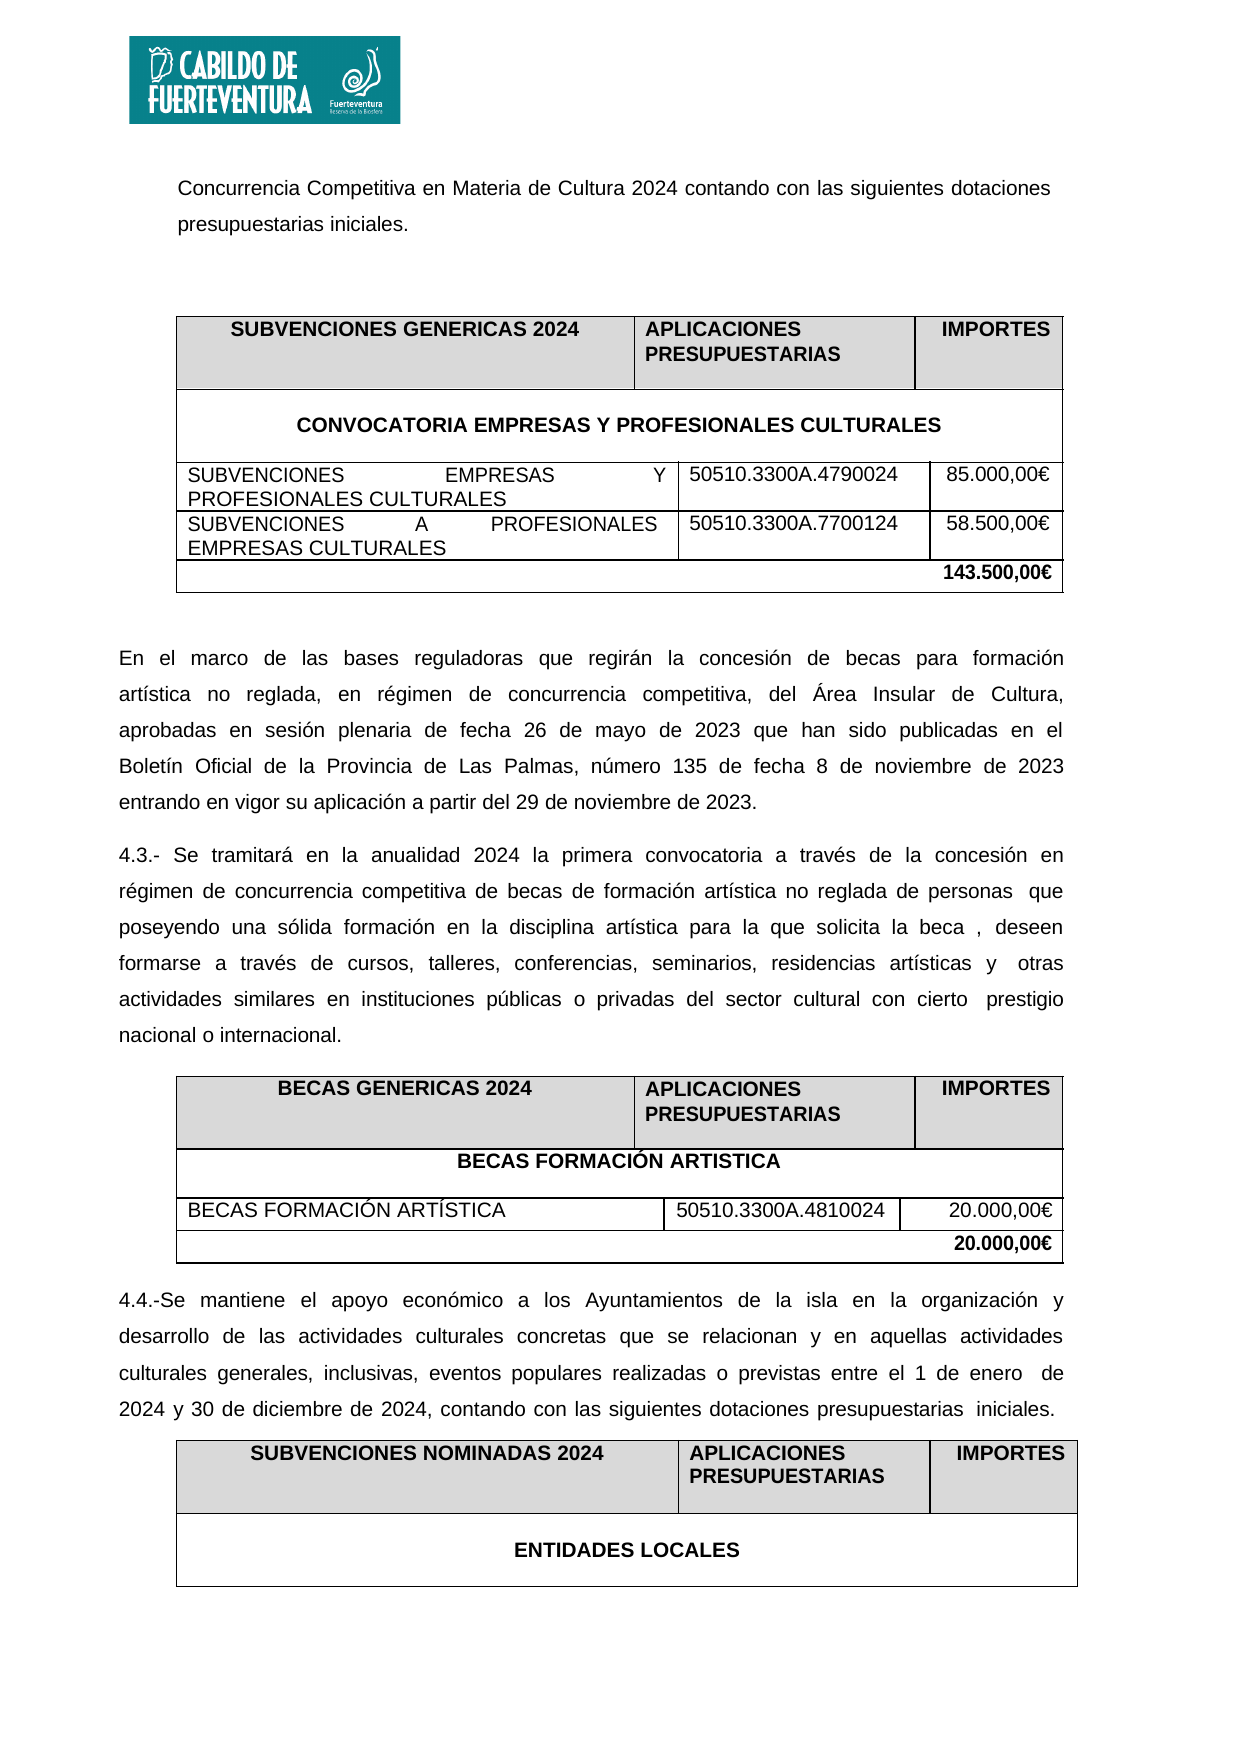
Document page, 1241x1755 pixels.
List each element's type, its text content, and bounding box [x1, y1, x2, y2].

table_cell CONVOCATORIA EMPRESAS Y PROFESIONALES CULTURALES [177, 390, 1062, 461]
text Concurrencia Competitiva en Materia de Cultura 2024 contando con las siguientes dotaciones presupuestarias iniciales. [177, 176, 1091, 236]
table_cell BECAS FORMACIÓN ARTÍSTICA [177, 1199, 663, 1229]
table_cell 85.000,00€ [931, 463, 1062, 510]
table_cell 58.500,00€ [931, 512, 1062, 559]
table_header APLICACIONES PRESUPUESTARIAS [679, 1441, 929, 1513]
table_cell 50510.3300A.7700124 [679, 512, 929, 559]
table_cell 20.000,00€ [901, 1199, 1062, 1229]
table_cell 143.500,00€ [177, 561, 1062, 592]
table_header APLICACIONES PRESUPUESTARIAS [635, 317, 914, 388]
table_header IMPORTES [916, 1077, 1062, 1148]
table_cell 20.000,00€ [177, 1231, 1062, 1262]
table_cell 50510.3300A.4810024 [665, 1199, 899, 1229]
table_header APLICACIONES PRESUPUESTARIAS [635, 1077, 914, 1148]
text En el marco de las bases reguladoras que regirán la concesión de becas para formación artística no reglada, en régimen de concurrencia competitiva, del Área Insular de Cultura, aprobadas en sesión plenaria de fecha 26 de mayo de 2023 que han sido publicadas en el Boletín Oficial de la Provincia de Las Palmas, número 135 de fecha 8 de noviembre de 2023 entrando en vigor su aplicación a partir del 29 de noviembre de 2023. [119, 645, 1064, 814]
table_header SUBVENCIONES NOMINADAS 2024 [177, 1441, 678, 1513]
text 4.3.- Se tramitará en la anualidad 2024 la primera convocatoria a través de la concesión en régimen de concurrencia competitiva de becas de formación artística no reglada de personas que poseyendo una sólida formación en la disciplina artística para la que solicita la beca , deseen formarse a través de cursos, talleres, conferencias, seminarios, residencias artísticas y otras actividades similares en instituciones públicas o privadas del sector cultural con cierto prestigio nacional o internacional. [119, 843, 1064, 1047]
table_header IMPORTES [931, 1441, 1077, 1513]
table_header SUBVENCIONES GENERICAS 2024 [177, 317, 634, 388]
table_header IMPORTES [916, 317, 1062, 388]
table_cell SUBVENCIONES A PROFESIONALES EMPRESAS CULTURALES [177, 512, 678, 559]
table_cell SUBVENCIONES EMPRESAS Y PROFESIONALES CULTURALES [177, 463, 678, 510]
table_cell ENTIDADES LOCALES [177, 1514, 1077, 1586]
text 4.4.-Se mantiene el apoyo económico a los Ayuntamientos de la isla en la organización y desarrollo de las actividades culturales concretas que se relacionan y en aquellas actividades culturales generales, inclusivas, eventos populares realizadas o previstas entre el 1 de enero de 2024 y 30 de diciembre de 2024, contando con las siguientes dotaciones presupuestarias iniciales. [119, 1288, 1064, 1421]
table_cell BECAS FORMACIÓN ARTISTICA [177, 1150, 1062, 1197]
table_cell 50510.3300A.4790024 [679, 463, 929, 510]
table_header BECAS GENERICAS 2024 [177, 1077, 634, 1148]
